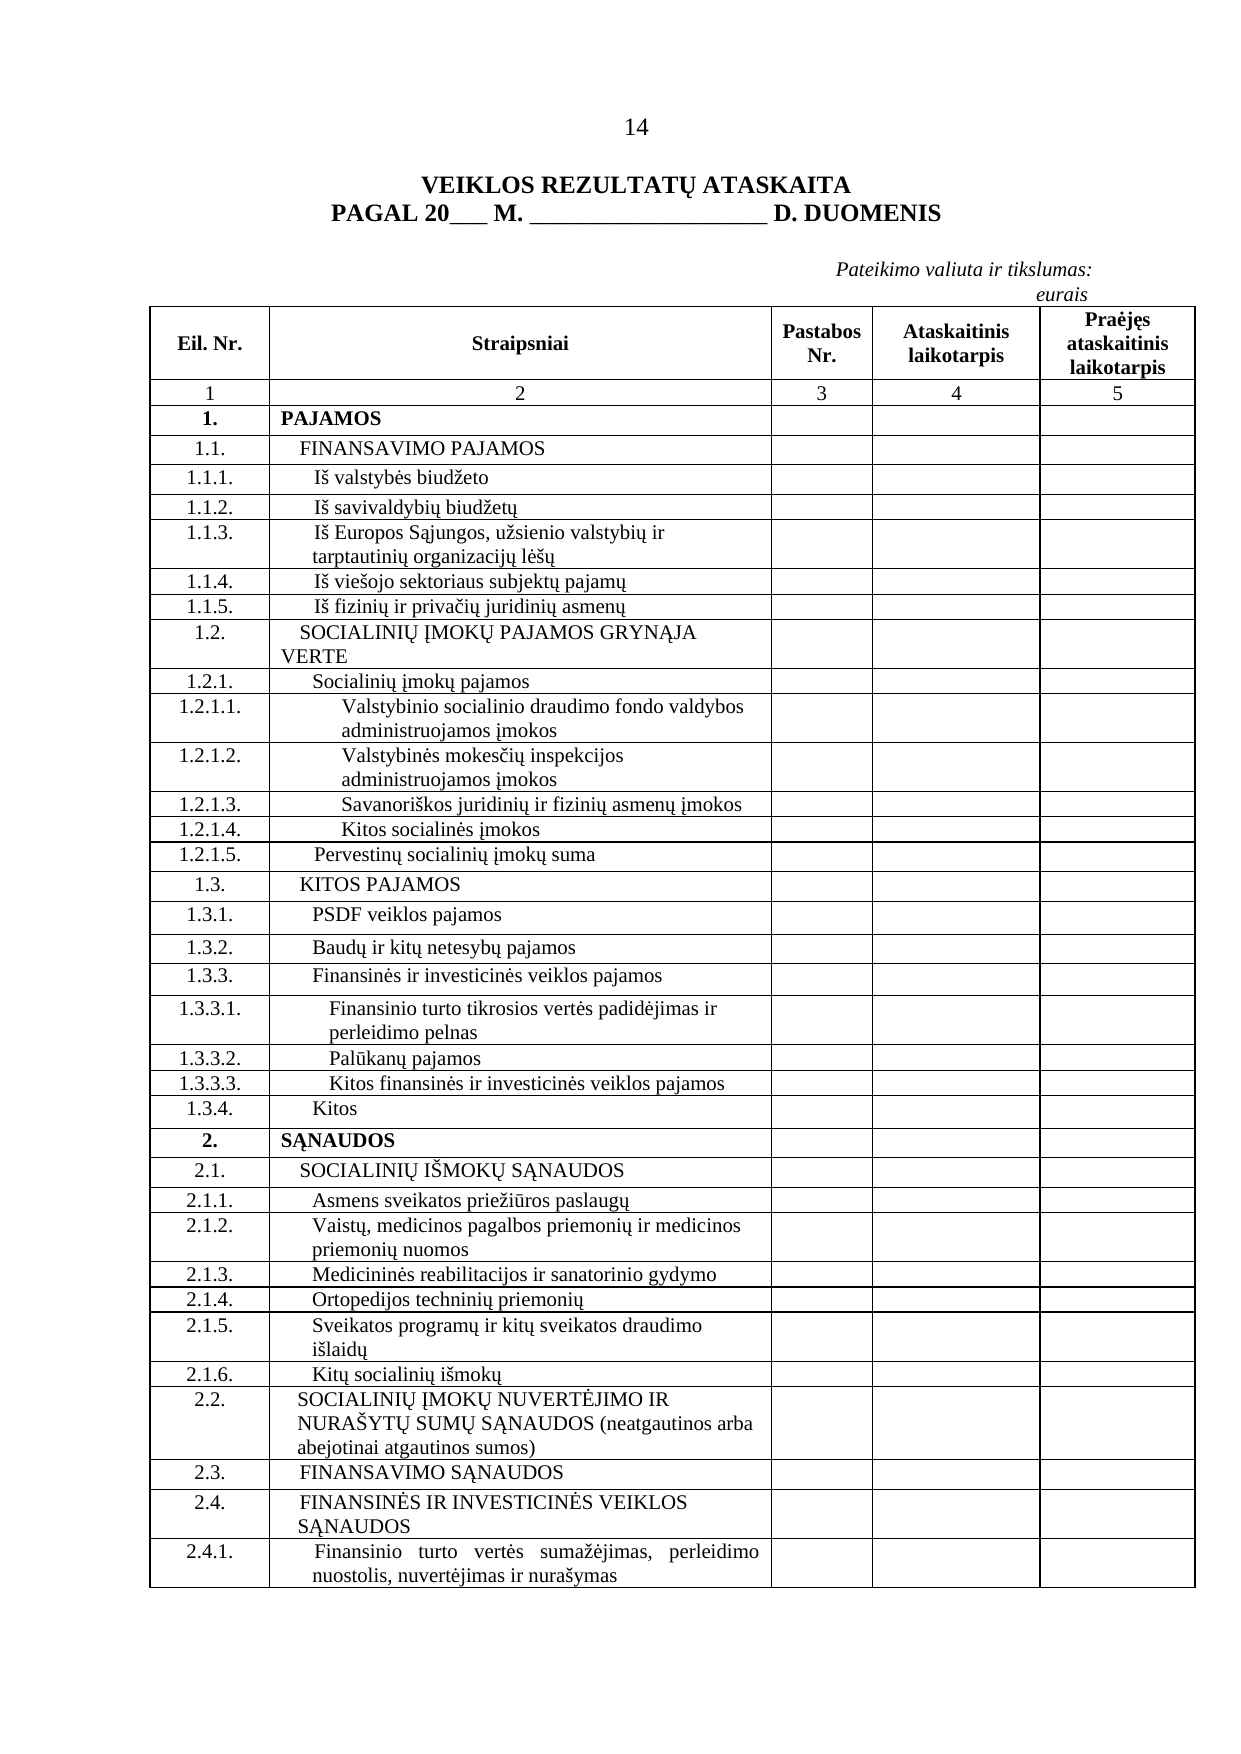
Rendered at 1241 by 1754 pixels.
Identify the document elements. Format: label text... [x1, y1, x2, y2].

table_cell SOCIALINIŲ ĮMOKŲ PAJAMOS GRYNĄJA VERTE [270, 620, 771, 668]
table_cell [1041, 1539, 1194, 1587]
table_cell FINANSINĖS IR INVESTICINĖS VEIKLOS SĄNAUDOS [270, 1490, 771, 1538]
table_cell 2.1.2. [151, 1213, 269, 1261]
table_cell [772, 843, 872, 871]
table_cell 4 [873, 380, 1039, 405]
table_cell [772, 1262, 872, 1286]
table_cell 1.3.3.3. [151, 1071, 269, 1094]
table_cell [1041, 694, 1194, 742]
table_cell [772, 620, 872, 668]
table_cell [1041, 1313, 1194, 1361]
table_cell Finansinės ir investicinės veiklos pajamos [270, 964, 771, 995]
table_cell PSDF veiklos pajamos [270, 902, 771, 934]
table_cell Iš viešojo sektoriaus subjektų pajamų [270, 569, 771, 593]
table_cell [1041, 1096, 1194, 1127]
table_header Pastabos Nr. [772, 307, 872, 379]
table_cell FINANSAVIMO SĄNAUDOS [270, 1460, 771, 1489]
table_cell [772, 1313, 872, 1361]
table_cell Kitų socialinių išmokų [270, 1362, 771, 1386]
table_cell [873, 569, 1039, 593]
table_cell 2.1. [151, 1158, 269, 1187]
table_cell [873, 669, 1039, 693]
table_cell [1041, 569, 1194, 593]
table_cell [1041, 1490, 1194, 1538]
table_cell 1.2.1.2. [151, 743, 269, 791]
table_cell [1041, 902, 1194, 934]
table_cell Socialinių įmokų pajamos [270, 669, 771, 693]
table_cell 1.2.1. [151, 669, 269, 693]
table_cell 1.1.3. [151, 520, 269, 568]
text Pateikimo valiuta ir tikslumas: eurais [814, 256, 1095, 306]
table_cell [873, 872, 1039, 901]
table_cell 2 [270, 380, 771, 405]
table_cell Iš fizinių ir privačių juridinių asmenų [270, 595, 771, 618]
table_cell PAJAMOS [270, 406, 771, 434]
table_cell [772, 520, 872, 568]
table_cell 1 [151, 380, 269, 405]
table_cell [772, 1188, 872, 1212]
table_cell [873, 406, 1039, 434]
table_cell Iš valstybės biudžeto [270, 465, 771, 494]
table_cell [772, 465, 872, 494]
table_cell [772, 964, 872, 995]
table_cell [772, 935, 872, 962]
table_cell [772, 1539, 872, 1587]
table_cell [1041, 996, 1194, 1044]
table_cell Iš Europos Sąjungos, užsienio valstybių ir tarptautinių organizacijų lėšų [270, 520, 771, 568]
table_cell [1041, 817, 1194, 841]
table_cell [1041, 1460, 1194, 1489]
table_cell 1.2.1.5. [151, 843, 269, 871]
table_cell [1041, 436, 1194, 464]
table_cell [873, 1129, 1039, 1157]
table_cell [873, 1158, 1039, 1187]
table_cell [873, 495, 1039, 519]
table_cell 2. [151, 1129, 269, 1157]
table_cell Palūkanų pajamos [270, 1045, 771, 1069]
table_cell [772, 1387, 872, 1459]
table_cell [1041, 1188, 1194, 1212]
table_cell [1041, 935, 1194, 962]
table_cell [772, 1362, 872, 1386]
table_cell 1.3.3. [151, 964, 269, 995]
table_cell [772, 902, 872, 934]
table_cell [772, 569, 872, 593]
table_cell [772, 669, 872, 693]
table_cell 1.1. [151, 436, 269, 464]
table_cell [873, 1213, 1039, 1261]
table_cell [1041, 843, 1194, 871]
table_cell 2.1.6. [151, 1362, 269, 1386]
table_cell Vaistų, medicinos pagalbos priemonių ir medicinos priemonių nuomos [270, 1213, 771, 1261]
table_cell [772, 406, 872, 434]
table_cell [772, 1071, 872, 1094]
table_cell [873, 1262, 1039, 1286]
table_cell Ortopedijos techninių priemonių [270, 1288, 771, 1311]
table_cell [1041, 743, 1194, 791]
table_cell 1.1.2. [151, 495, 269, 519]
table_cell [873, 694, 1039, 742]
table_cell Sveikatos programų ir kitų sveikatos draudimo išlaidų [270, 1313, 771, 1361]
table_cell 2.1.3. [151, 1262, 269, 1286]
table_cell Kitos [270, 1096, 771, 1127]
table_cell 1. [151, 406, 269, 434]
table_cell 2.1.1. [151, 1188, 269, 1212]
table_cell 1.1.1. [151, 465, 269, 494]
table_cell Valstybinės mokesčių inspekcijos administruojamos įmokos [270, 743, 771, 791]
table_cell [873, 436, 1039, 464]
table_cell [772, 1158, 872, 1187]
table_cell [873, 1096, 1039, 1127]
table_header Straipsniai [270, 307, 771, 379]
table_cell [1041, 406, 1194, 434]
table_cell [873, 620, 1039, 668]
table_cell Iš savivaldybių biudžetų [270, 495, 771, 519]
table_cell [1041, 520, 1194, 568]
table_cell [873, 1045, 1039, 1069]
table_cell 1.3.3.2. [151, 1045, 269, 1069]
table_cell Finansinio turto vertės sumažėjimas, perleidimo nuostolis, nuvertėjimas ir nurašymas [270, 1539, 771, 1587]
table_cell [873, 1460, 1039, 1489]
table_cell [772, 1045, 872, 1069]
table_cell [873, 1071, 1039, 1094]
table_cell Medicininės reabilitacijos ir sanatorinio gydymo [270, 1262, 771, 1286]
table_cell [772, 1213, 872, 1261]
table_cell [873, 964, 1039, 995]
table_cell [873, 996, 1039, 1044]
table_cell [873, 902, 1039, 934]
table_cell Kitos socialinės įmokos [270, 817, 771, 841]
table_cell [1041, 872, 1194, 901]
table_cell [772, 595, 872, 618]
table_cell [1041, 1213, 1194, 1261]
table_header Praėjęs ataskaitinis laikotarpis [1041, 307, 1194, 379]
table_cell Baudų ir kitų netesybų pajamos [270, 935, 771, 962]
table_cell [873, 1490, 1039, 1538]
table_cell Pervestinų socialinių įmokų suma [270, 843, 771, 871]
table_cell [873, 935, 1039, 962]
table_cell [1041, 620, 1194, 668]
table_cell 2.4. [151, 1490, 269, 1538]
table_cell FINANSAVIMO PAJAMOS [270, 436, 771, 464]
table_cell Kitos finansinės ir investicinės veiklos pajamos [270, 1071, 771, 1094]
table_cell [772, 1096, 872, 1127]
table_cell 1.3.2. [151, 935, 269, 962]
table_cell 2.4.1. [151, 1539, 269, 1587]
table_cell [873, 792, 1039, 816]
table_cell [772, 495, 872, 519]
table_cell 1.2.1.4. [151, 817, 269, 841]
table_cell [772, 1460, 872, 1489]
table_cell [772, 694, 872, 742]
table_cell 1.2.1.3. [151, 792, 269, 816]
table_cell [772, 436, 872, 464]
table_cell [772, 872, 872, 901]
table_cell [772, 1288, 872, 1311]
table_cell [1041, 964, 1194, 995]
table_cell 1.1.5. [151, 595, 269, 618]
table_cell [873, 465, 1039, 494]
table_header Eil. Nr. [151, 307, 269, 379]
table_cell 2.3. [151, 1460, 269, 1489]
table_cell [873, 1362, 1039, 1386]
table_cell 3 [772, 380, 872, 405]
table_cell [1041, 1288, 1194, 1311]
table_cell [1041, 669, 1194, 693]
table_cell [1041, 1362, 1194, 1386]
table_cell SĄNAUDOS [270, 1129, 771, 1157]
table_cell [1041, 465, 1194, 494]
table_cell Asmens sveikatos priežiūros paslaugų [270, 1188, 771, 1212]
table_cell [772, 996, 872, 1044]
table_cell 2.1.5. [151, 1313, 269, 1361]
table_cell [873, 817, 1039, 841]
table_cell [873, 1313, 1039, 1361]
table_cell [873, 843, 1039, 871]
text VEIKLOS REZULTATŲ ATASKAITA [150, 170, 1122, 198]
table_cell 1.2.1.1. [151, 694, 269, 742]
table_cell [873, 520, 1039, 568]
table_cell [1041, 595, 1194, 618]
table_cell KITOS PAJAMOS [270, 872, 771, 901]
table_cell [873, 1539, 1039, 1587]
table_cell Savanoriškos juridinių ir fizinių asmenų įmokos [270, 792, 771, 816]
table_cell 1.3. [151, 872, 269, 901]
table_cell [772, 792, 872, 816]
table_cell [1041, 495, 1194, 519]
text PAGAL 20___ M. ___________________ D. DUOMENIS [150, 198, 1122, 227]
table_cell [873, 1387, 1039, 1459]
table_cell 2.2. [151, 1387, 269, 1459]
table_header Ataskaitinis laikotarpis [873, 307, 1039, 379]
table_cell 1.3.1. [151, 902, 269, 934]
table_cell [772, 817, 872, 841]
table_cell [1041, 1262, 1194, 1286]
table_cell 1.2. [151, 620, 269, 668]
table_cell SOCIALINIŲ ĮMOKŲ NUVERTĖJIMO IR NURAŠYTŲ SUMŲ SĄNAUDOS (neatgautinos arba abejotinai atgautinos sumos) [270, 1387, 771, 1459]
table_cell [1041, 1129, 1194, 1157]
table_cell [1041, 1387, 1194, 1459]
table_cell [873, 1188, 1039, 1212]
table_cell 5 [1041, 380, 1194, 405]
table_cell [1041, 1071, 1194, 1094]
table_cell [873, 743, 1039, 791]
table_cell [873, 1288, 1039, 1311]
table_cell [772, 1129, 872, 1157]
table_cell [772, 743, 872, 791]
table_cell 1.1.4. [151, 569, 269, 593]
table_cell [1041, 1158, 1194, 1187]
table_cell Finansinio turto tikrosios vertės padidėjimas ir perleidimo pelnas [270, 996, 771, 1044]
table_cell Valstybinio socialinio draudimo fondo valdybos administruojamos įmokos [270, 694, 771, 742]
table_cell SOCIALINIŲ IŠMOKŲ SĄNAUDOS [270, 1158, 771, 1187]
table_cell 2.1.4. [151, 1288, 269, 1311]
table_cell [772, 1490, 872, 1538]
table_cell [1041, 1045, 1194, 1069]
table_cell [873, 595, 1039, 618]
table_cell 1.3.4. [151, 1096, 269, 1127]
table_cell 1.3.3.1. [151, 996, 269, 1044]
table_cell [1041, 792, 1194, 816]
